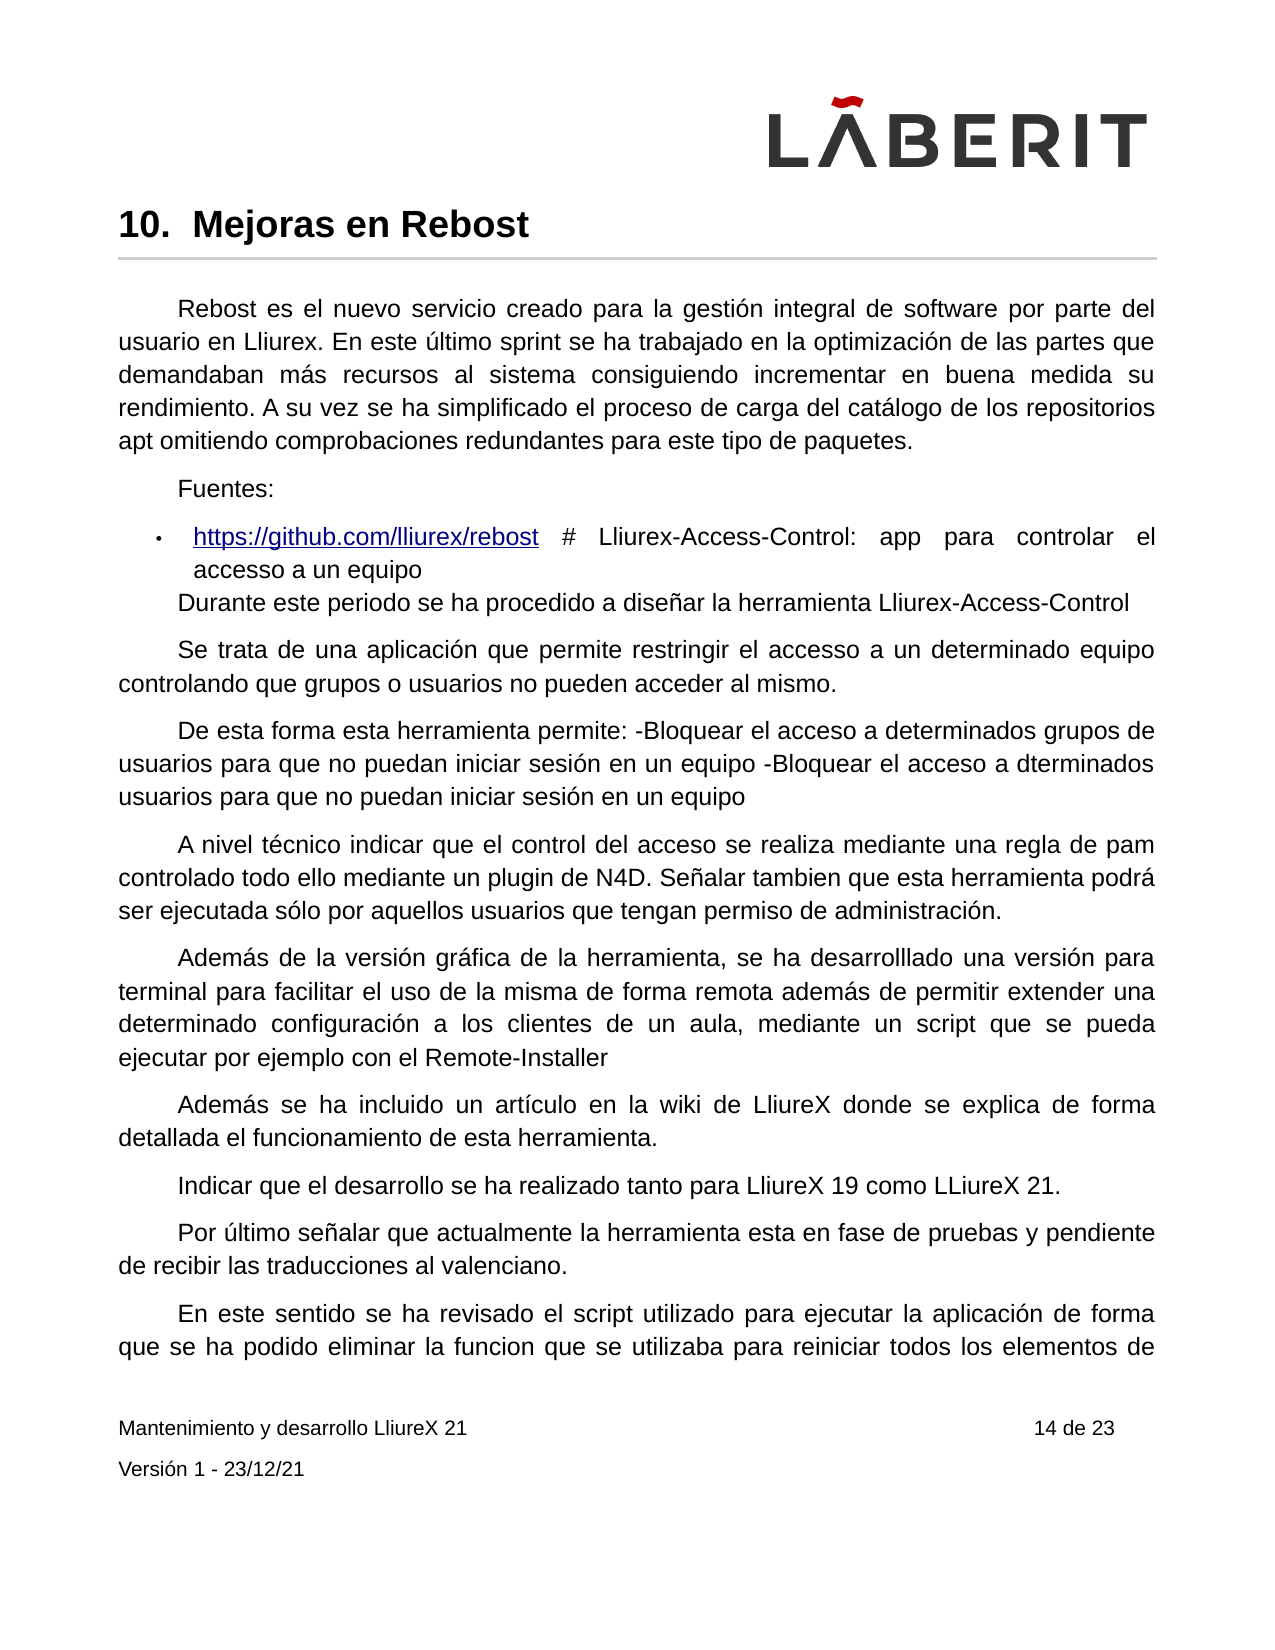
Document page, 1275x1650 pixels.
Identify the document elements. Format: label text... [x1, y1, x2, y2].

list https://github.com/lliurex/rebost # Lliurex-Access-Control: app para controlar el accesso a un equipo [156, 522, 1157, 583]
text Por último señalar que actualmente la herramienta esta en fase de pruebas y pendiente de recibir las traducciones al valenciano. [118, 1218, 1157, 1280]
text Indicar que el desarrollo se ha realizado tanto para LliureX 19 como LLiureX 21. [118, 1171, 1157, 1199]
text Además se ha incluido un artículo en la wiki de LliureX donde se explica de forma detallada el funcionamiento de esta herramienta. [118, 1090, 1157, 1152]
text Fuentes: [118, 474, 1157, 503]
picture [769, 96, 1147, 167]
text A nivel técnico indicar que el control del acceso se realiza mediante una regla de pam controlado todo ello mediante un plugin de N4D. Señalar tambien que esta herramienta podrá ser ejecutada sólo por aquellos usuarios que tengan permiso de administración. [118, 830, 1157, 924]
text Se trata de una aplicación que permite restringir el accesso a un determinado equipo controlando que grupos o usuarios no pueden acceder al mismo. [118, 636, 1157, 697]
text Rebost es el nuevo servicio creado para la gestión integral de software por parte del usuario en Lliurex. En este último sprint se ha trabajado en la optimización de las partes que demandaban más recursos al sistema consiguiendo incrementar en buena medida su rendimiento. A su vez se ha simplificado el proceso de carga del catálogo de los repositorios apt omitiendo comprobaciones redundantes para este tipo de paquetes. [118, 294, 1157, 455]
text De esta forma esta herramienta permite: -Bloquear el acceso a determinados grupos de usuarios para que no puedan iniciar sesión en un equipo -Bloquear el acceso a dterminados usuarios para que no puedan iniciar sesión en un equipo [118, 716, 1157, 811]
subtitle Mejoras en Rebost [118, 202, 1157, 257]
text Durante este periodo se ha procedido a diseñar la herramienta Lliurex-Access-Control [118, 588, 1157, 616]
text En este sentido se ha revisado el script utilizado para ejecutar la aplicación de forma que se ha podido eliminar la funcion que se utilizaba para reiniciar todos los elementos de [118, 1299, 1157, 1361]
text Además de la versión gráfica de la herramienta, se ha desarrolllado una versión para terminal para facilitar el uso de la misma de forma remota además de permitir extender una determinado configuración a los clientes de un aula, mediante un script que se pueda ejecutar por ejemplo con el Remote-Installer [118, 943, 1157, 1071]
